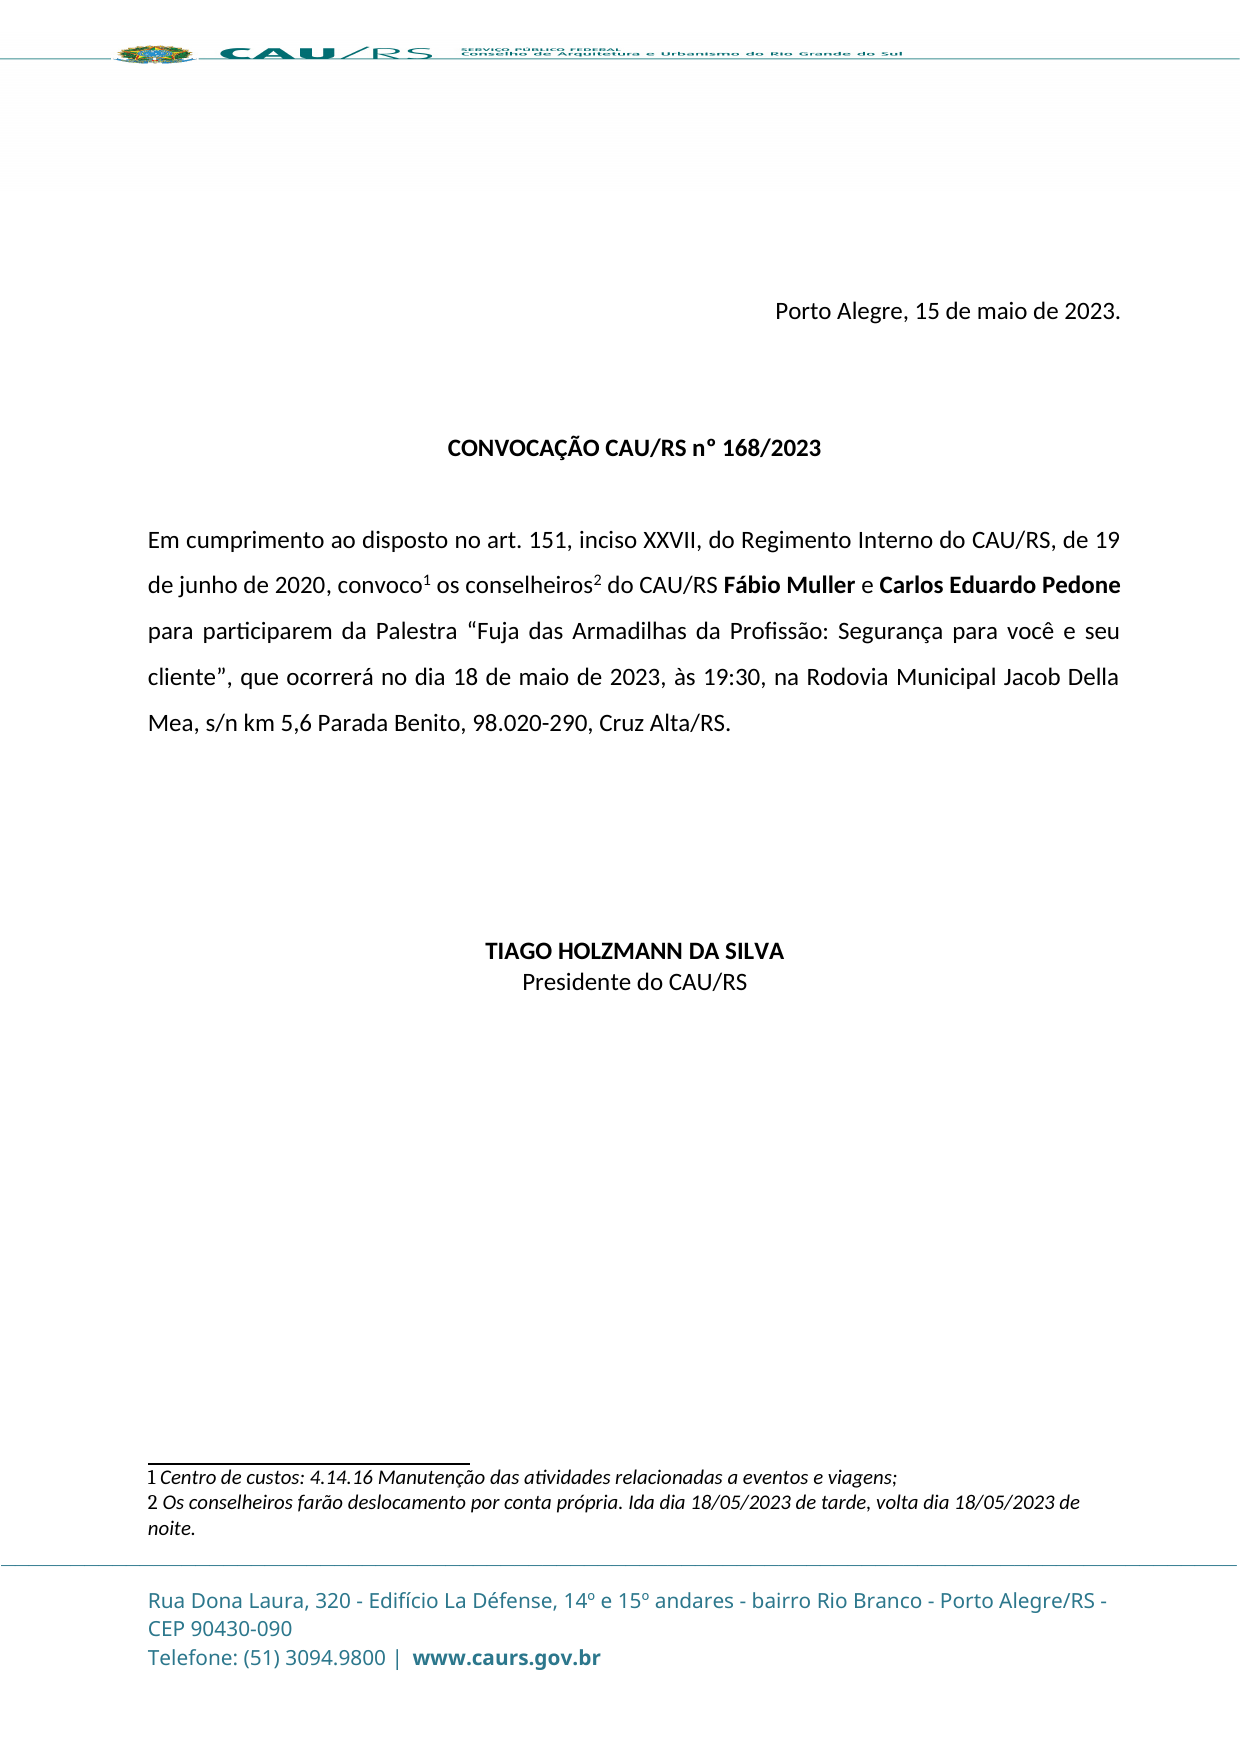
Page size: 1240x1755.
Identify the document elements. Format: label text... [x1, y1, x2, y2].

text Porto Alegre, 15 de maio de 2023. [148, 295, 1121, 326]
text Os conselheiros farão deslocamento por conta própria. Ida dia 18/05/2023 de tarde, volta dia 18/05/2023 de noite. [148, 1489, 1121, 1540]
text Centro de custos: 4.14.16 Manutenção das atividades relacionadas a eventos e viagens; [148, 1464, 1121, 1489]
text CONVOCAÇÃO CAU/RS nº 168/2023 [148, 432, 1121, 463]
text TIAGO HOLZMANN DA SILVA [148, 936, 1121, 966]
text Presidente do CAU/RS [148, 966, 1121, 997]
text Em cumprimento ao disposto no art. 151, inciso XXVII, do Regimento Interno do CAU/RS, de 19 de junho de 2020, convoco os conselheiros do CAU/RS Fábio Muller e Carlos Eduardo Pedone para participarem da Palestra “Fuja das Armadilhas da Profissão: Segurança para você e seu cliente”, que ocorrerá no dia 18 de maio de 2023, às 19:30, na Rodovia Municipal Jacob Della Mea, s/n km 5,6 Parada Benito, 98.020-290, Cruz Alta/RS. [148, 524, 1121, 737]
